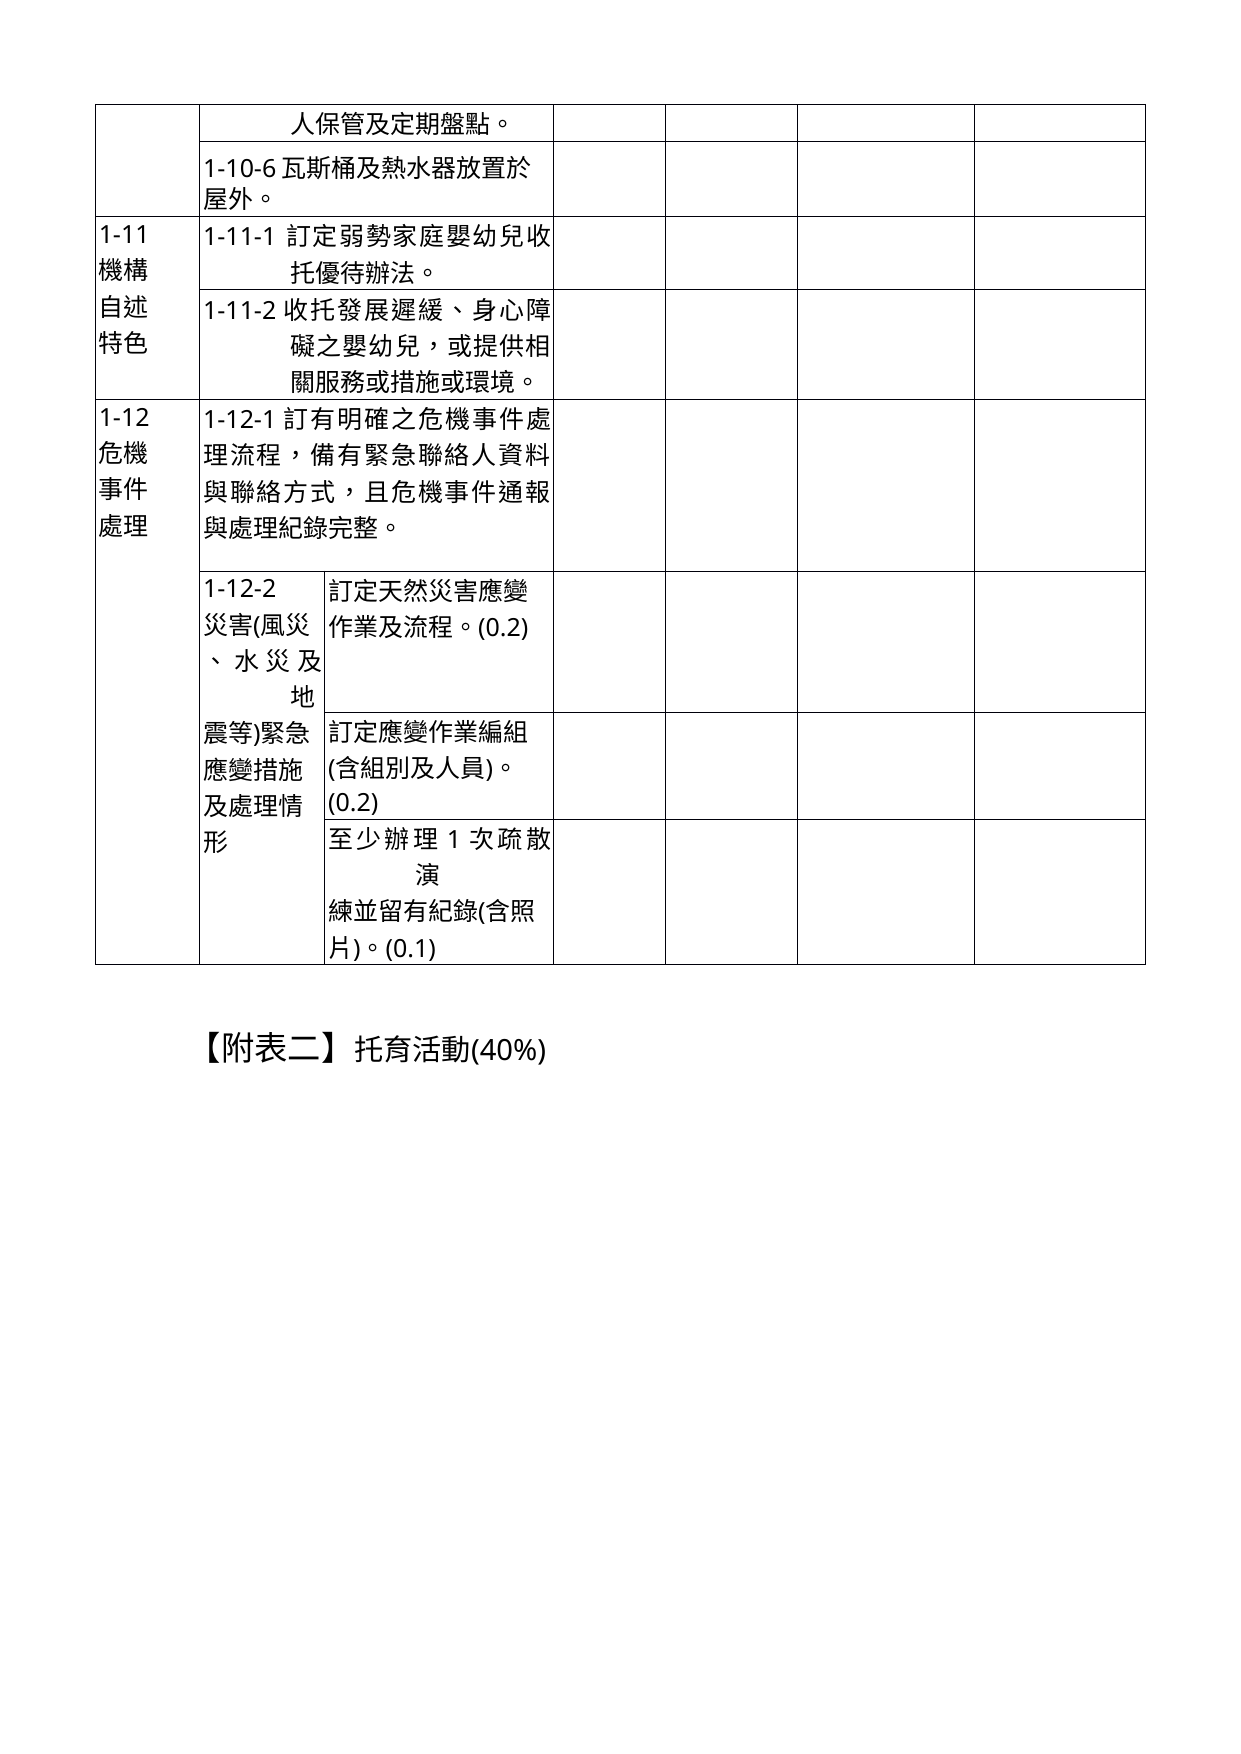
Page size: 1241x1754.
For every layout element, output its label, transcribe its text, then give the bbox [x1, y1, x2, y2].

table_cell 至少辦理1次疏散演 練並留有紀錄(含照 片)。(0.1) [325, 820, 553, 964]
table_cell 1-12 危機 事件 處理 [96, 400, 199, 964]
table_cell 1-11-1 訂定弱勢家庭嬰幼兒收托優待辦法。 [200, 217, 553, 289]
table_cell [798, 400, 974, 571]
table_cell 1-11 機構 自述 特色 [96, 217, 199, 399]
table_cell [96, 105, 199, 216]
table_cell [554, 713, 665, 819]
table_cell [975, 217, 1145, 289]
table_cell [554, 105, 665, 141]
table_cell [554, 820, 665, 964]
table_cell [798, 572, 974, 712]
text 【附表二】托育活動(40%) [187, 1002, 1053, 1077]
table_cell 1-12-1訂有明確之危機事件處理流程，備有緊急聯絡人資料與聯絡方式，且危機事件通報與處理紀錄完整。 [200, 400, 553, 571]
table_cell [554, 217, 665, 289]
table_cell 1-11-2收托發展遲緩、身心障礙之嬰幼兒，或提供相關服務或措施或環境。 [200, 290, 553, 399]
table_cell [975, 142, 1145, 216]
table_cell [975, 572, 1145, 712]
table_cell [554, 290, 665, 399]
table_cell [554, 572, 665, 712]
table_cell [975, 713, 1145, 819]
table_cell [798, 820, 974, 964]
table_cell [554, 142, 665, 216]
table_cell 訂定天然災害應變 作業及流程。(0.2) [325, 572, 553, 712]
table_cell [666, 105, 797, 141]
table_cell 人保管及定期盤點。 [200, 105, 553, 141]
table_cell 1-12-2 災害(風災 、水災及地 震等)緊急 應變措施 及處理情 形 [200, 572, 324, 964]
table_cell [975, 290, 1145, 399]
table_cell [798, 142, 974, 216]
table_cell [975, 105, 1145, 141]
table_cell [798, 713, 974, 819]
table_cell [798, 105, 974, 141]
table_cell [666, 217, 797, 289]
table_cell [554, 400, 665, 571]
table_cell [666, 572, 797, 712]
table_cell [975, 400, 1145, 571]
table_cell 1-10-6瓦斯桶及熱水器放置於 屋外。 [200, 142, 553, 216]
table_cell [666, 400, 797, 571]
table_cell [666, 290, 797, 399]
table_cell [975, 820, 1145, 964]
table_cell [798, 290, 974, 399]
table_cell 訂定應變作業編組 (含組別及人員)。 (0.2) [325, 713, 553, 819]
table_cell [666, 713, 797, 819]
table_cell [666, 820, 797, 964]
table_cell [666, 142, 797, 216]
table_cell [798, 217, 974, 289]
